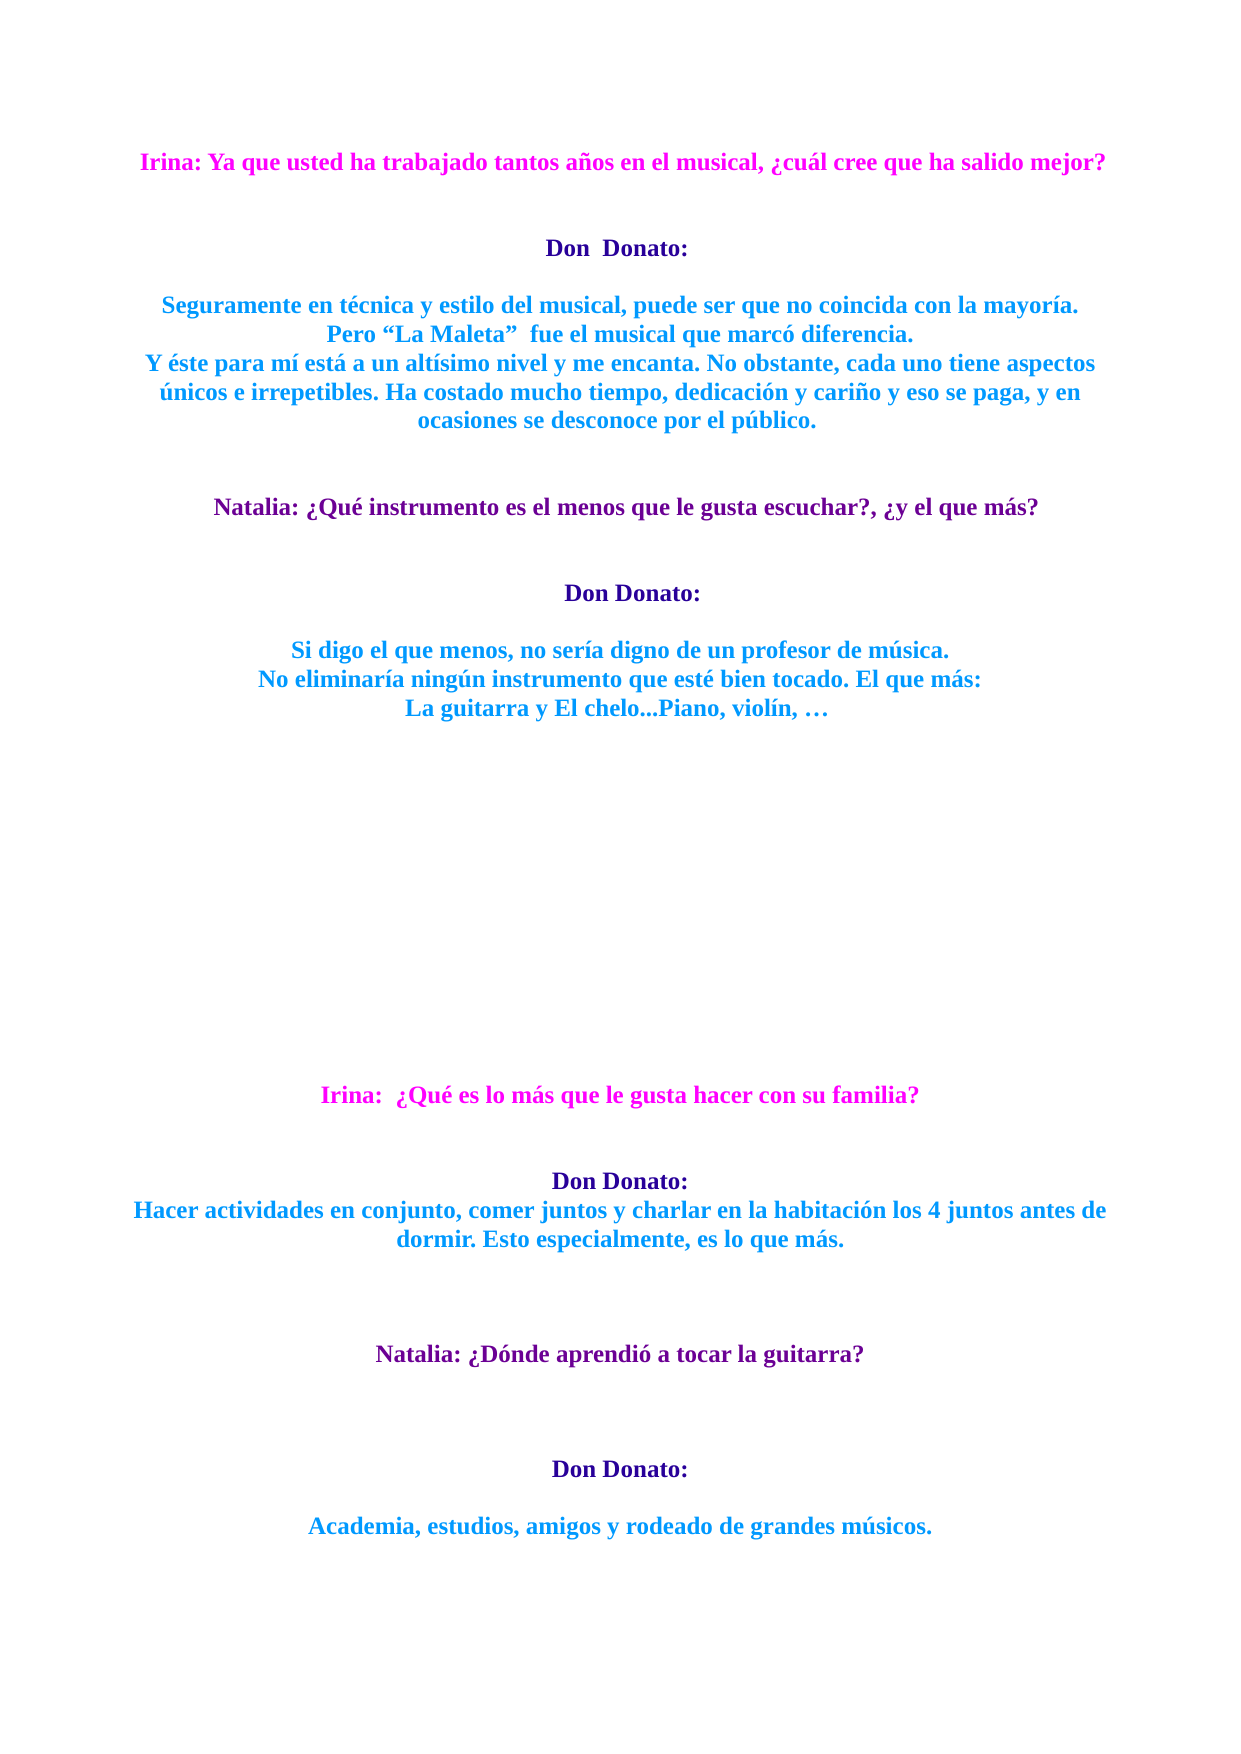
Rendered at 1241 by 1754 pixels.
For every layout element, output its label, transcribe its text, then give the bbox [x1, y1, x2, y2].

text Don Donato: [118, 578, 1122, 607]
text Irina: ¿Qué es lo más que le gusta hacer con su familia? [118, 1080, 1122, 1109]
text Natalia: ¿Qué instrumento es el menos que le gusta escuchar?, ¿y el que más? [118, 492, 1122, 521]
text Seguramente en técnica y estilo del musical, puede ser que no coincida con la mayoría. [118, 291, 1122, 319]
text Don Donato: [118, 1166, 1122, 1195]
text No eliminaría ningún instrumento que esté bien tocado. El que más: [118, 664, 1122, 693]
text La guitarra y El chelo...Piano, violín, … [118, 693, 1122, 722]
text Irina: Ya que usted ha trabajado tantos años en el musical, ¿cuál cree que ha salido mejor? [118, 147, 1122, 176]
text Academia, estudios, amigos y rodeado de grandes músicos. [118, 1511, 1122, 1540]
text Don Donato: [118, 233, 1122, 262]
text Si digo el que menos, no sería digno de un profesor de música. [118, 636, 1122, 664]
text Natalia: ¿Dónde aprendió a tocar la guitarra? [118, 1339, 1122, 1367]
text Hacer actividades en conjunto, comer juntos y charlar en la habitación los 4 juntos antes de dormir. Esto especialmente, es lo que más. [118, 1195, 1122, 1252]
text Pero “La Maleta” fue el musical que marcó diferencia. [118, 319, 1122, 348]
text Don Donato: [118, 1454, 1122, 1482]
text Y éste para mí está a un altísimo nivel y me encanta. No obstante, cada uno tiene aspectos únicos e irrepetibles. Ha costado mucho tiempo, dedicación y cariño y eso se paga, y en ocasiones se desconoce por el público. [118, 348, 1122, 434]
